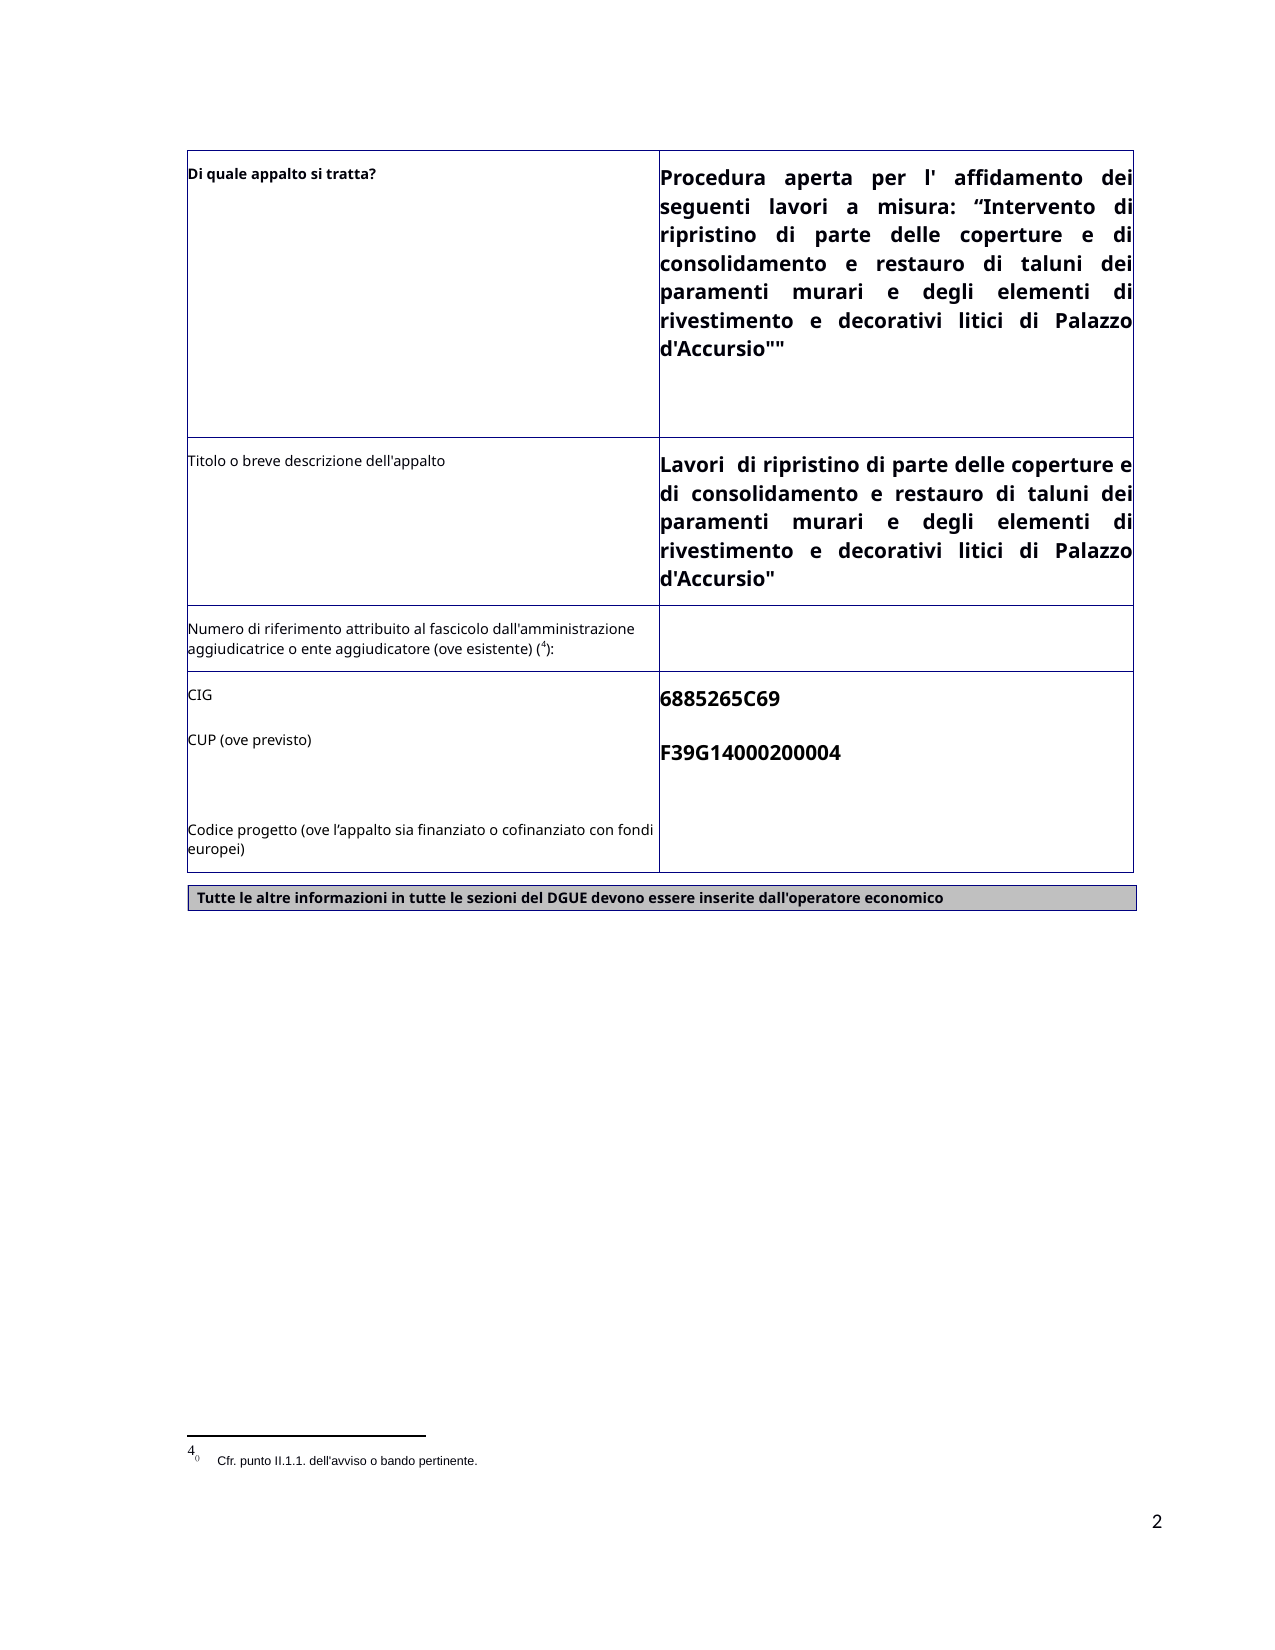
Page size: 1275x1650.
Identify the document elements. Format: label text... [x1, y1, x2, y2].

table_cell CIG CUP (ove previsto) Codice progetto (ove l’appalto sia finanziato o cofinanziato con fondi europei) [188, 672, 659, 872]
table_cell Numero di riferimento attribuito al fascicolo dall'amministrazione aggiudicatrice o ente aggiudicatore (ove esistente) (): [188, 606, 659, 671]
table_cell Titolo o breve descrizione dell'appalto [188, 438, 659, 605]
table_cell Di quale appalto si tratta? [188, 151, 659, 437]
table_cell [660, 606, 1133, 671]
table_cell 6885265C69 F39G14000200004 [660, 672, 1133, 872]
text Tutte le altre informazioni in tutte le sezioni del DGUE devono essere inserite dall'operatore economico [189, 886, 1136, 910]
table_cell Procedura aperta per l' affidamento dei seguenti lavori a misura: “Intervento di ripristino di parte delle coperture e di consolidamento e restauro di taluni dei paramenti murari e degli elementi di rivestimento e decorativi litici di Palazzo d'Accursio"" [660, 151, 1133, 437]
table_cell Lavori di ripristino di parte delle coperture e di consolidamento e restauro di taluni dei paramenti murari e degli elementi di rivestimento e decorativi litici di Palazzo d'Accursio" [660, 438, 1133, 605]
